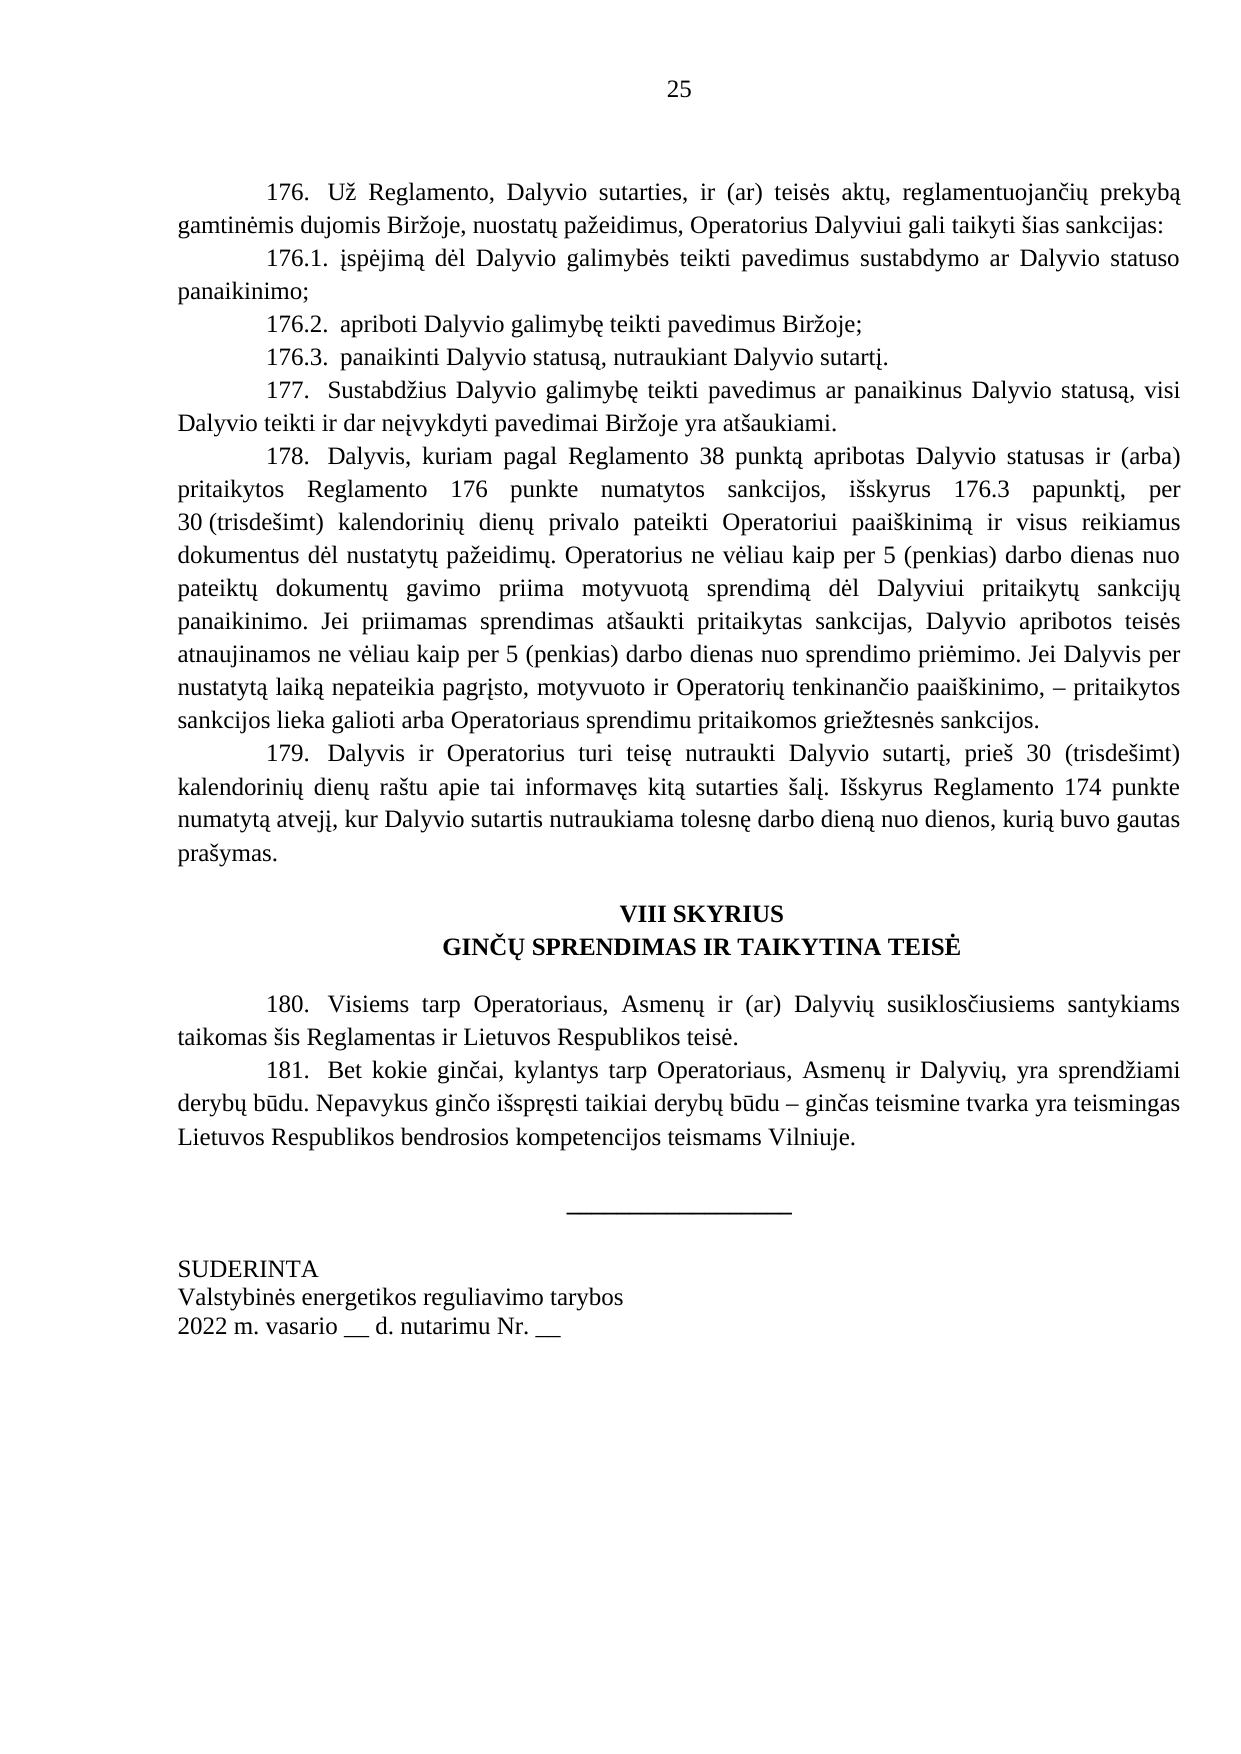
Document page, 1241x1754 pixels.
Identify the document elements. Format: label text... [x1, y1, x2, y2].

text 177. Sustabdžius Dalyvio galimybę teikti pavedimus ar panaikinus Dalyvio statusą, visi Dalyvio teikti ir dar neįvykdyti pavedimai Biržoje yra atšaukiami. [177, 375, 1181, 437]
text 176. Už Reglamento, Dalyvio sutarties, ir (ar) teisės aktų, reglamentuojančių prekybą gamtinėmis dujomis Biržoje, nuostatų pažeidimus, Operatorius Dalyviui gali taikyti šias sankcijas: [177, 177, 1181, 239]
text 178. Dalyvis, kuriam pagal Reglamento 38 punktą apribotas Dalyvio statusas ir (arba) pritaikytos Reglamento 176 punkte numatytos sankcijos, išskyrus 176.3 papunktį, per 30 (trisdešimt) kalendorinių dienų privalo pateikti Operatoriui paaiškinimą ir visus reikiamus dokumentus dėl nustatytų pažeidimų. Operatorius ne vėliau kaip per 5 (penkias) darbo dienas nuo pateiktų dokumentų gavimo priima motyvuotą sprendimą dėl Dalyviui pritaikytų sankcijų panaikinimo. Jei priimamas sprendimas atšaukti pritaikytas sankcijas, Dalyvio apribotos teisės atnaujinamos ne vėliau kaip per 5 (penkias) darbo dienas nuo sprendimo priėmimo. Jei Dalyvis per nustatytą laiką nepateikia pagrįsto, motyvuoto ir Operatorių tenkinančio paaiškinimo, – pritaikytos sankcijos lieka galioti arba Operatoriaus sprendimu pritaikomos griežtesnės sankcijos. [177, 441, 1181, 734]
text 176.1. įspėjimą dėl Dalyvio galimybės teikti pavedimus sustabdymo ar Dalyvio statuso panaikinimo; [177, 243, 1181, 305]
text Valstybinės energetikos reguliavimo tarybos 2022 m. vasario __ d. nutarimu Nr. __ [177, 1282, 1181, 1340]
text 180. Visiems tarp Operatoriaus, Asmenų ir (ar) Dalyvių susiklosčiusiems santykiams taikomas šis Reglamentas ir Lietuvos Respublikos teisė. [177, 989, 1181, 1051]
text 176.2. apriboti Dalyvio galimybę teikti pavedimus Biržoje; [177, 309, 1181, 338]
text 179. Dalyvis ir Operatorius turi teisę nutraukti Dalyvio sutartį, prieš 30 (trisdešimt) kalendorinių dienų raštu apie tai informavęs kitą sutarties šalį. Išskyrus Reglamento 174 punkte numatytą atvejį, kur Dalyvio sutartis nutraukiama tolesnę darbo dieną nuo dienos, kurią buvo gautas prašymas. [177, 738, 1181, 866]
text 181. Bet kokie ginčai, kylantys tarp Operatoriaus, Asmenų ir Dalyvių, yra sprendžiami derybų būdu. Nepavykus ginčo išspręsti taikiai derybų būdu – ginčas teismine tvarka yra teismingas Lietuvos Respublikos bendrosios kompetencijos teismams Vilniuje. [177, 1056, 1181, 1150]
text 176.3. panaikinti Dalyvio statusą, nutraukiant Dalyvio sutartį. [177, 342, 1181, 371]
text VIII SKYRIUS GINČŲ SPRENDIMAS IR TAIKYTINA TEISĖ [222, 899, 1181, 961]
text __________________ [177, 1188, 1181, 1216]
text SUDERINTA [177, 1254, 1181, 1282]
